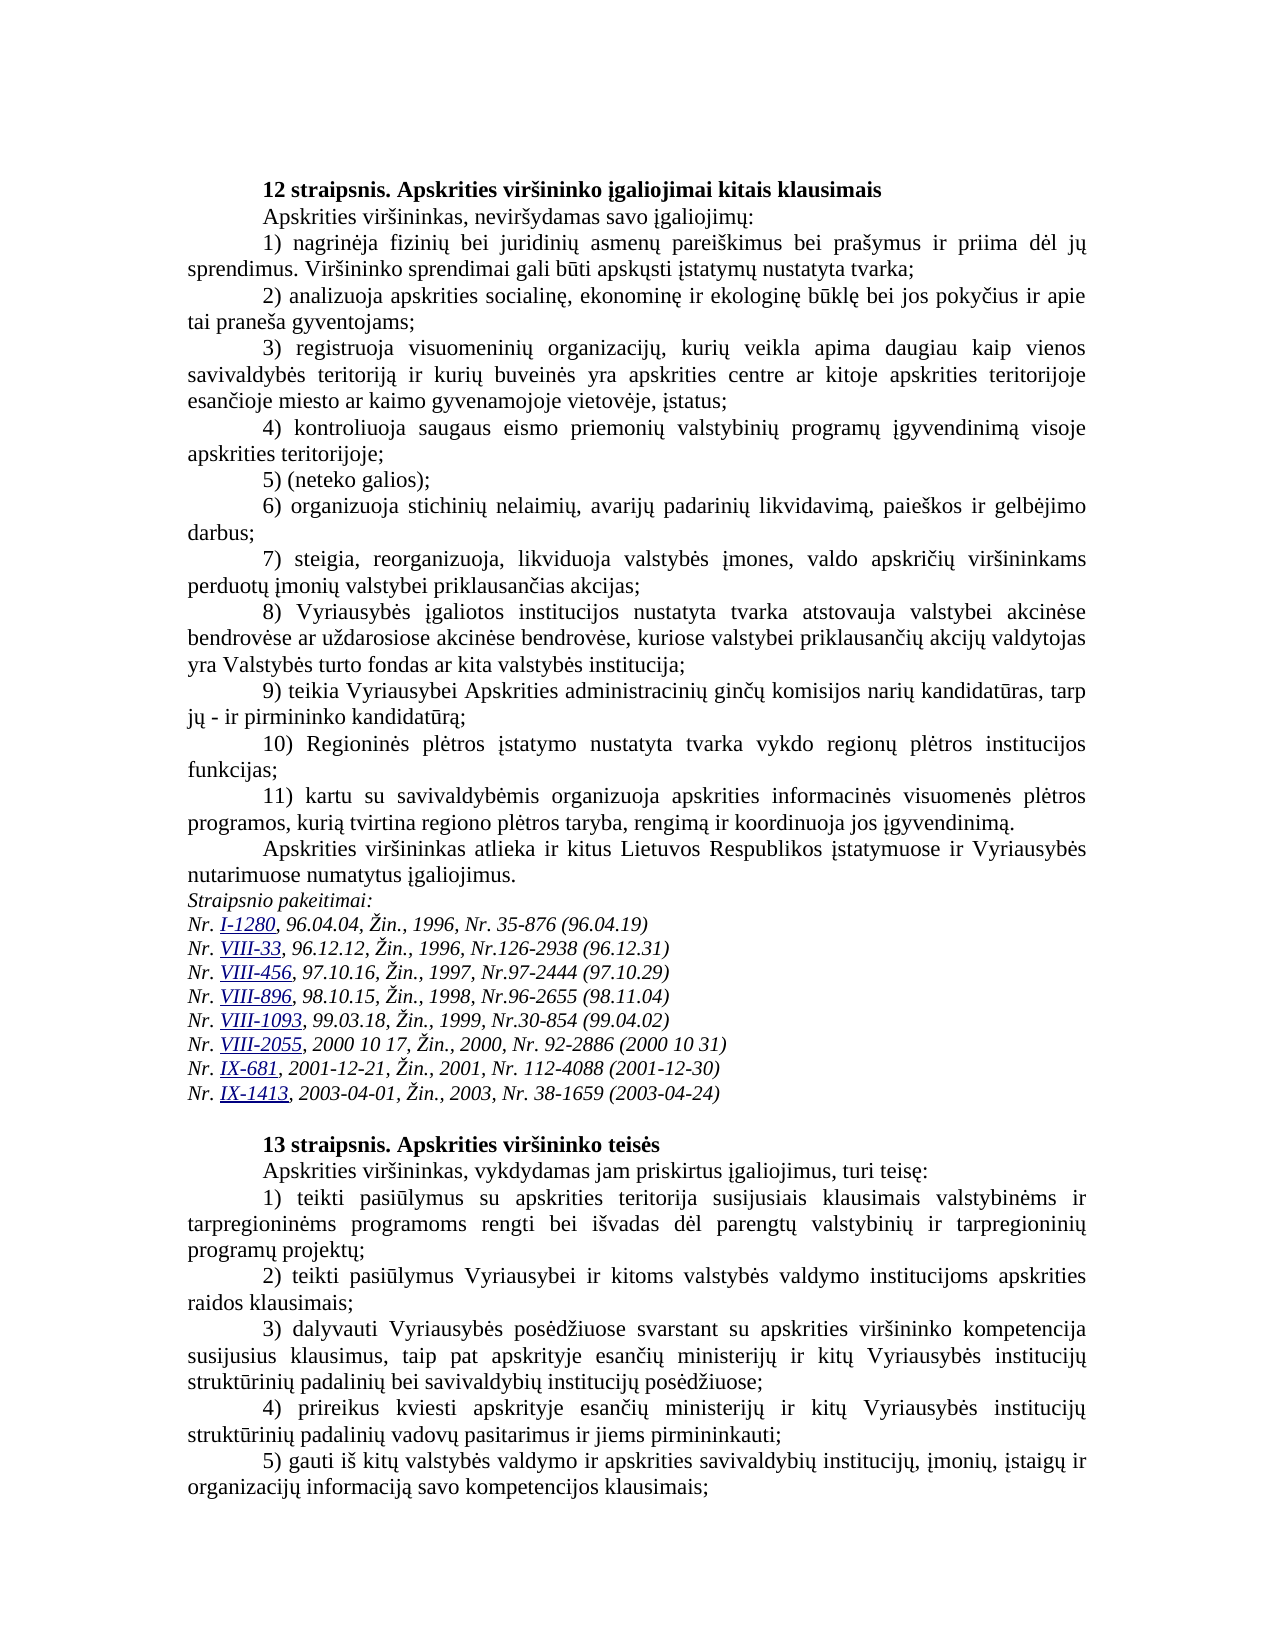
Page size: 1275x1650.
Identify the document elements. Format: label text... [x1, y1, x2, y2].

text 1) teikti pasiūlymus su apskrities teritorija susijusiais klausimais valstybinėms ir tarpregioninėms programoms rengti bei išvadas dėl parengtų valstybinių ir tarpregioninių programų projektų; [187, 1183, 1087, 1263]
text 13 straipsnis. Apskrities viršininko teisės [187, 1131, 1087, 1157]
text 11) kartu su savivaldybėmis organizuoja apskrities informacinės visuomenės plėtros programos, kurią tvirtina regiono plėtros taryba, rengimą ir koordinuoja jos įgyvendinimą. [187, 782, 1087, 835]
text 12 straipsnis. Apskrities viršininko įgaliojimai kitais klausimais [187, 176, 1087, 203]
text 5) gauti iš kitų valstybės valdymo ir apskrities savivaldybių institucijų, įmonių, įstaigų ir organizacijų informaciją savo kompetencijos klausimais; [187, 1447, 1087, 1500]
text Nr. I-1280, 96.04.04, Žin., 1996, Nr. 35-876 (96.04.19) [187, 912, 1087, 936]
text 1) nagrinėja fizinių bei juridinių asmenų pareiškimus bei prašymus ir priima dėl jų sprendimus. Viršininko sprendimai gali būti apskųsti įstatymų nustatyta tvarka; [187, 229, 1087, 282]
text Nr. VIII-2055, 2000 10 17, Žin., 2000, Nr. 92-2886 (2000 10 31) [187, 1032, 1087, 1056]
text Nr. VIII-33, 96.12.12, Žin., 1996, Nr.126-2938 (96.12.31) [187, 936, 1087, 960]
text 9) teikia Vyriausybei Apskrities administracinių ginčų komisijos narių kandidatūras, tarp jų - ir pirmininko kandidatūrą; [187, 677, 1087, 730]
text 7) steigia, reorganizuoja, likviduoja valstybės įmones, valdo apskričių viršininkams perduotų įmonių valstybei priklausančias akcijas; [187, 545, 1087, 598]
text 2) teikti pasiūlymus Vyriausybei ir kitoms valstybės valdymo institucijoms apskrities raidos klausimais; [187, 1263, 1087, 1315]
text Nr. VIII-1093, 99.03.18, Žin., 1999, Nr.30-854 (99.04.02) [187, 1008, 1087, 1032]
text Apskrities viršininkas atlieka ir kitus Lietuvos Respublikos įstatymuose ir Vyriausybės nutarimuose numatytus įgaliojimus. [187, 835, 1087, 888]
text Straipsnio pakeitimai: [187, 888, 1087, 912]
text 3) registruoja visuomeninių organizacijų, kurių veikla apima daugiau kaip vienos savivaldybės teritoriją ir kurių buveinės yra apskrities centre ar kitoje apskrities teritorijoje esančioje miesto ar kaimo gyvenamojoje vietovėje, įstatus; [187, 334, 1087, 413]
text Apskrities viršininkas, neviršydamas savo įgaliojimų: [187, 203, 1087, 229]
text Nr. IX-681, 2001-12-21, Žin., 2001, Nr. 112-4088 (2001-12-30) [187, 1056, 1087, 1080]
text 10) Regioninės plėtros įstatymo nustatyta tvarka vykdo regionų plėtros institucijos funkcijas; [187, 730, 1087, 782]
text 5) (neteko galios); [187, 466, 1087, 493]
text 4) kontroliuoja saugaus eismo priemonių valstybinių programų įgyvendinimą visoje apskrities teritorijoje; [187, 413, 1087, 466]
text 2) analizuoja apskrities socialinę, ekonominę ir ekologinę būklę bei jos pokyčius ir apie tai praneša gyventojams; [187, 282, 1087, 334]
text Nr. VIII-896, 98.10.15, Žin., 1998, Nr.96-2655 (98.11.04) [187, 984, 1087, 1008]
text 4) prireikus kviesti apskrityje esančių ministerijų ir kitų Vyriausybės institucijų struktūrinių padalinių vadovų pasitarimus ir jiems pirmininkauti; [187, 1394, 1087, 1447]
text 6) organizuoja stichinių nelaimių, avarijų padarinių likvidavimą, paieškos ir gelbėjimo darbus; [187, 493, 1087, 545]
text 8) Vyriausybės įgaliotos institucijos nustatyta tvarka atstovauja valstybei akcinėse bendrovėse ar uždarosiose akcinėse bendrovėse, kuriose valstybei priklausančių akcijų valdytojas yra Valstybės turto fondas ar kita valstybės institucija; [187, 598, 1087, 677]
text Nr. IX-1413, 2003-04-01, Žin., 2003, Nr. 38-1659 (2003-04-24) [187, 1080, 1087, 1104]
text Nr. VIII-456, 97.10.16, Žin., 1997, Nr.97-2444 (97.10.29) [187, 960, 1087, 984]
text Apskrities viršininkas, vykdydamas jam priskirtus įgaliojimus, turi teisę: [187, 1157, 1087, 1183]
text 3) dalyvauti Vyriausybės posėdžiuose svarstant su apskrities viršininko kompetencija susijusius klausimus, taip pat apskrityje esančių ministerijų ir kitų Vyriausybės institucijų struktūrinių padalinių bei savivaldybių institucijų posėdžiuose; [187, 1315, 1087, 1394]
